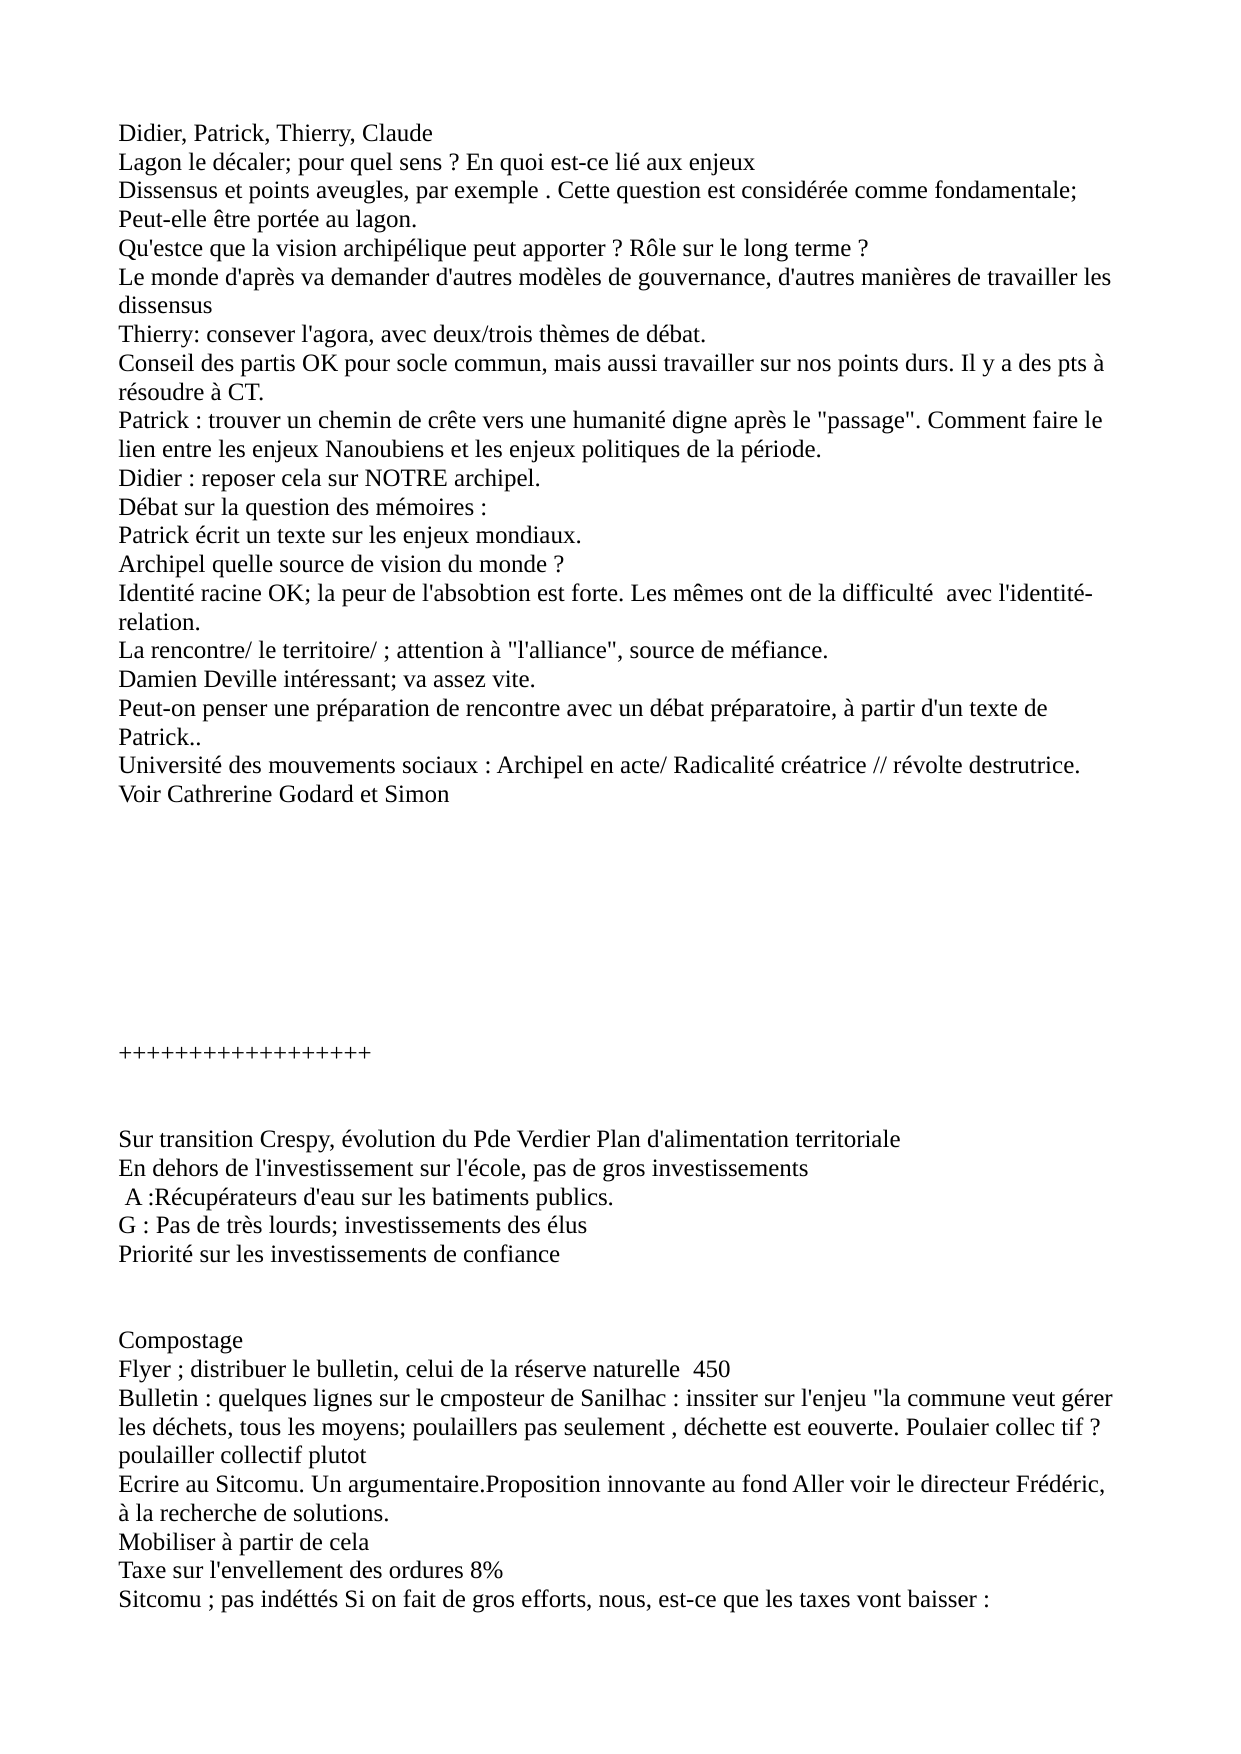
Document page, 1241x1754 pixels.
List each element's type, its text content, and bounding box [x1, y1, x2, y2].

text Le monde d'après va demander d'autres modèles de gouvernance, d'autres manières de travailler les dissensus [118, 262, 1122, 319]
text La rencontre/ le territoire/ ; attention à "l'alliance", source de méfiance. [118, 636, 1122, 664]
text Sitcomu ; pas indéttés Si on fait de gros efforts, nous, est-ce que les taxes vont baisser : [118, 1584, 1122, 1613]
text A :Récupérateurs d'eau sur les batiments publics. [118, 1182, 1122, 1211]
text Thierry: consever l'agora, avec deux/trois thèmes de débat. [118, 319, 1122, 348]
text Peut-on penser une préparation de rencontre avec un débat préparatoire, à partir d'un texte de Patrick.. [118, 693, 1122, 751]
text Taxe sur l'envellement des ordures 8% [118, 1556, 1122, 1584]
text Patrick écrit un texte sur les enjeux mondiaux. [118, 521, 1122, 549]
text Conseil des partis OK pour socle commun, mais aussi travailler sur nos points durs. Il y a des pts à résoudre à CT. [118, 348, 1122, 406]
text Université des mouvements sociaux : Archipel en acte/ Radicalité créatrice // révolte destrutrice. Voir Cathrerine Godard et Simon [118, 751, 1122, 808]
text Ecrire au Sitcomu. Un argumentaire.Proposition innovante au fond Aller voir le directeur Frédéric, à la recherche de solutions. [118, 1469, 1122, 1527]
text Damien Deville intéressant; va assez vite. [118, 664, 1122, 693]
text Archipel quelle source de vision du monde ? [118, 549, 1122, 578]
text Didier, Patrick, Thierry, Claude [118, 118, 1122, 147]
text Débat sur la question des mémoires : [118, 492, 1122, 521]
text ++++++++++++++++++ [118, 1038, 1122, 1067]
text Sur transition Crespy, évolution du Pde Verdier Plan d'alimentation territoriale [118, 1124, 1122, 1153]
text Dissensus et points aveugles, par exemple . Cette question est considérée comme fondamentale; Peut-elle être portée au lagon. [118, 176, 1122, 233]
text Qu'estce que la vision archipélique peut apporter ? Rôle sur le long terme ? [118, 233, 1122, 262]
text Lagon le décaler; pour quel sens ? En quoi est-ce lié aux enjeux [118, 147, 1122, 176]
text Identité racine OK; la peur de l'absobtion est forte. Les mêmes ont de la difficulté avec l'identité-relation. [118, 578, 1122, 636]
text Didier : reposer cela sur NOTRE archipel. [118, 463, 1122, 492]
text Patrick : trouver un chemin de crête vers une humanité digne après le "passage". Comment faire le lien entre les enjeux Nanoubiens et les enjeux politiques de la période. [118, 406, 1122, 463]
text Compostage [118, 1326, 1122, 1354]
text Priorité sur les investissements de confiance [118, 1239, 1122, 1268]
text Bulletin : quelques lignes sur le cmposteur de Sanilhac : inssiter sur l'enjeu "la commune veut gérer les déchets, tous les moyens; poulaillers pas seulement , déchette est eouverte. Poulaier collec tif ? poulailler collectif plutot [118, 1383, 1122, 1469]
text Mobiliser à partir de cela [118, 1527, 1122, 1556]
text Flyer ; distribuer le bulletin, celui de la réserve naturelle 450 [118, 1354, 1122, 1383]
text En dehors de l'investissement sur l'école, pas de gros investissements [118, 1153, 1122, 1182]
text G : Pas de très lourds; investissements des élus [118, 1211, 1122, 1239]
